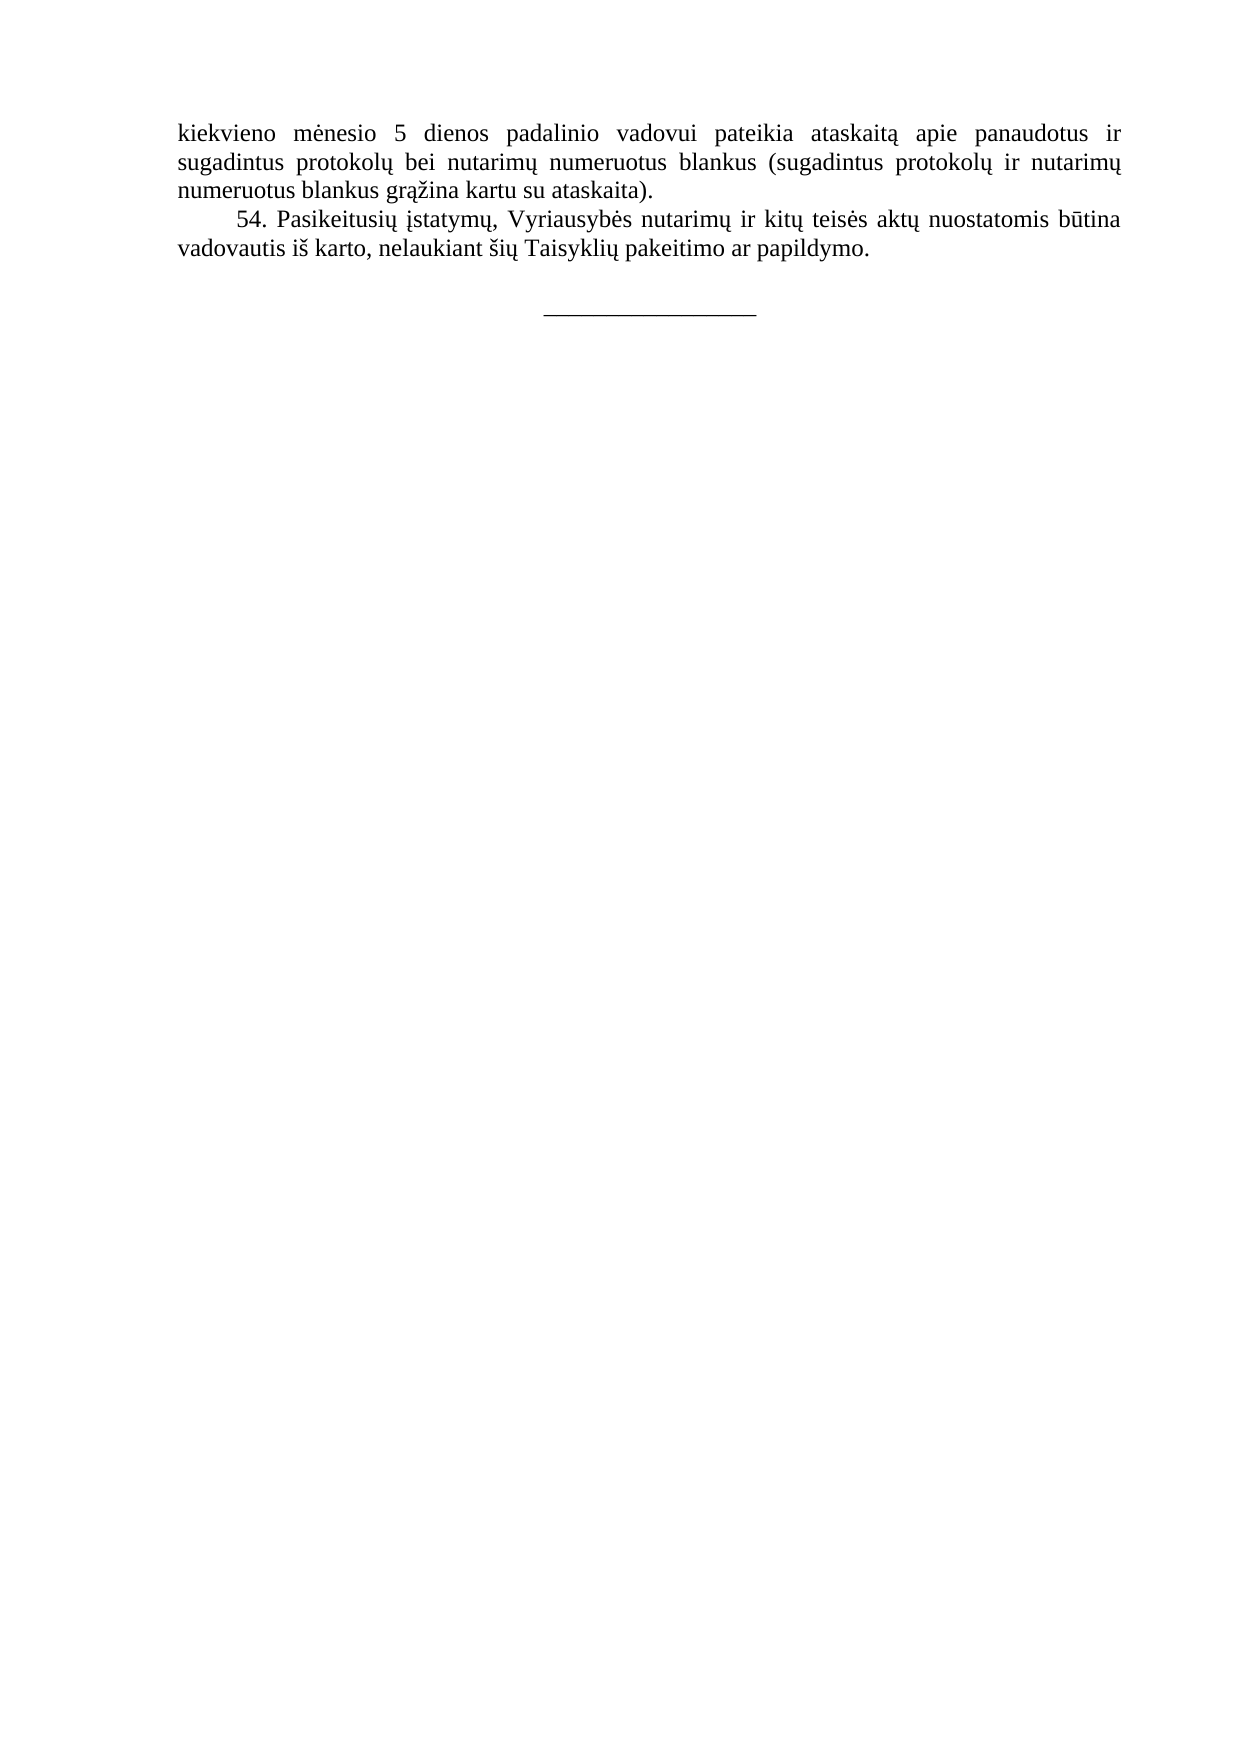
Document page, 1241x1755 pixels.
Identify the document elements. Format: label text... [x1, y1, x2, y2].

text 54. Pasikeitusių įstatymų, Vyriausybės nutarimų ir kitų teisės aktų nuostatomis būtina vadovautis iš karto, nelaukiant šių Taisyklių pakeitimo ar papildymo. [177, 204, 1122, 262]
text kiekvieno mėnesio 5 dienos padalinio vadovui pateikia ataskaitą apie panaudotus ir sugadintus protokolų bei nutarimų numeruotus blankus (sugadintus protokolų ir nutarimų numeruotus blankus grąžina kartu su ataskaita). [177, 118, 1122, 204]
text _________________ [177, 291, 1122, 319]
